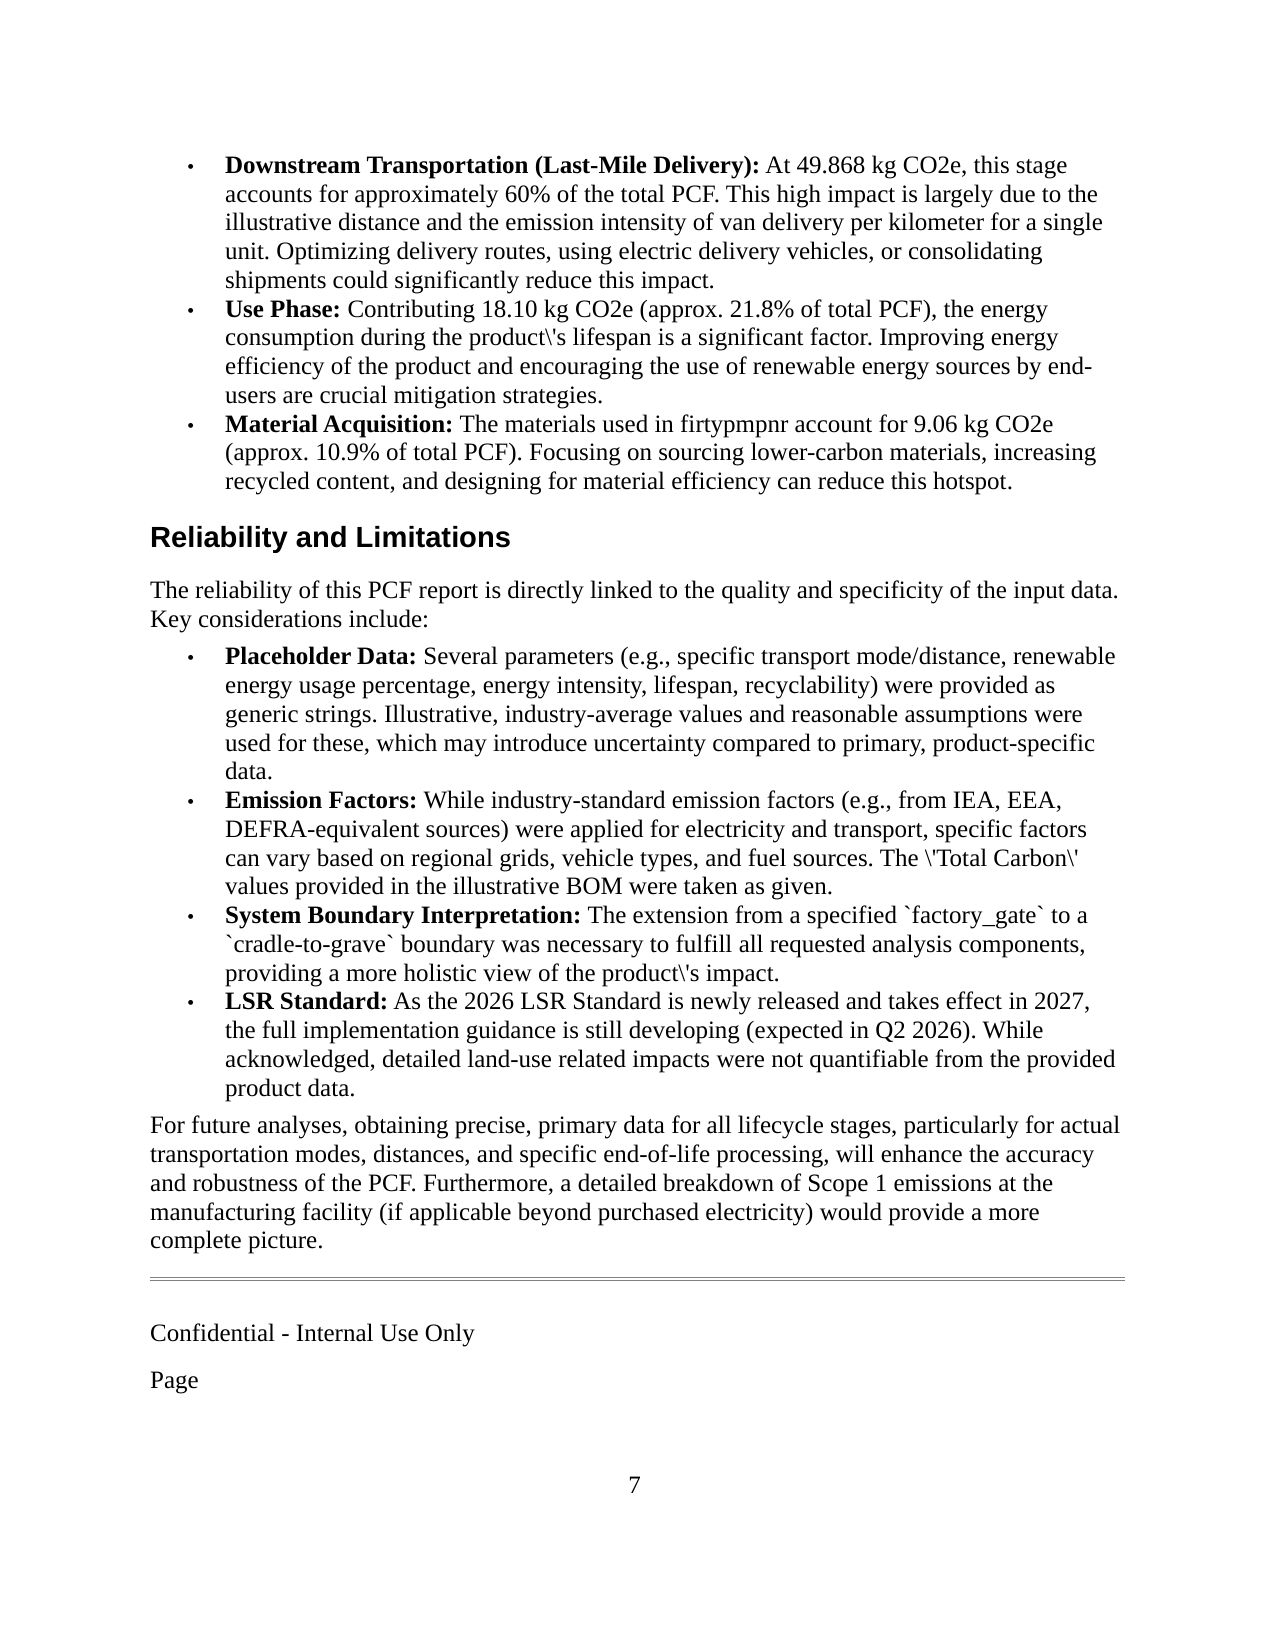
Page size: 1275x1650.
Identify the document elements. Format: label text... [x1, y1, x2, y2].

list LSR Standard: As the 2026 LSR Standard is newly released and takes effect in 2027, the full implementation guidance is still developing (expected in Q2 2026). While acknowledged, detailed land-use related impacts were not quantifiable from the provided product data. [187, 986, 1125, 1101]
text The reliability of this PCF report is directly linked to the quality and specificity of the input data. Key considerations include: [150, 575, 1125, 632]
list Emission Factors: While industry-standard emission factors (e.g., from IEA, EEA, DEFRA-equivalent sources) were applied for electricity and transport, specific factors can vary based on regional grids, vehicle types, and fuel sources. The \'Total Carbon\' values provided in the illustrative BOM were taken as given. [187, 785, 1125, 900]
text Page [150, 1365, 1125, 1394]
list Placeholder Data: Several parameters (e.g., specific transport mode/distance, renewable energy usage percentage, energy intensity, lifespan, recyclability) were provided as generic strings. Illustrative, industry-average values and reasonable assumptions were used for these, which may introduce uncertainty compared to primary, product-specific data. [187, 641, 1125, 785]
list System Boundary Interpretation: The extension from a specified `factory_gate` to a `cradle-to-grave` boundary was necessary to fulfill all requested analysis components, providing a more holistic view of the product\'s impact. [187, 900, 1125, 986]
list Material Acquisition: The materials used in firtypmpnr account for 9.06 kg CO2e (approx. 10.9% of total PCF). Focusing on sourcing lower-carbon materials, increasing recycled content, and designing for material efficiency can reduce this hotspot. [187, 409, 1125, 495]
list Downstream Transportation (Last-Mile Delivery): At 49.868 kg CO2e, this stage accounts for approximately 60% of the total PCF. This high impact is largely due to the illustrative distance and the emission intensity of van delivery per kilometer for a single unit. Optimizing delivery routes, using electric delivery vehicles, or consolidating shipments could significantly reduce this impact. [187, 150, 1125, 294]
text For future analyses, obtaining precise, primary data for all lifecycle stages, particularly for actual transportation modes, distances, and specific end-of-life processing, will enhance the accuracy and robustness of the PCF. Furthermore, a detailed breakdown of Scope 1 emissions at the manufacturing facility (if applicable beyond purchased electricity) would provide a more complete picture. [150, 1110, 1125, 1254]
list Use Phase: Contributing 18.10 kg CO2e (approx. 21.8% of total PCF), the energy consumption during the product\'s lifespan is a significant factor. Improving energy efficiency of the product and encouraging the use of renewable energy sources by end-users are crucial mitigation strategies. [187, 294, 1125, 409]
subtitle Reliability and Limitations [150, 520, 1125, 553]
text Confidential - Internal Use Only [150, 1318, 1125, 1347]
